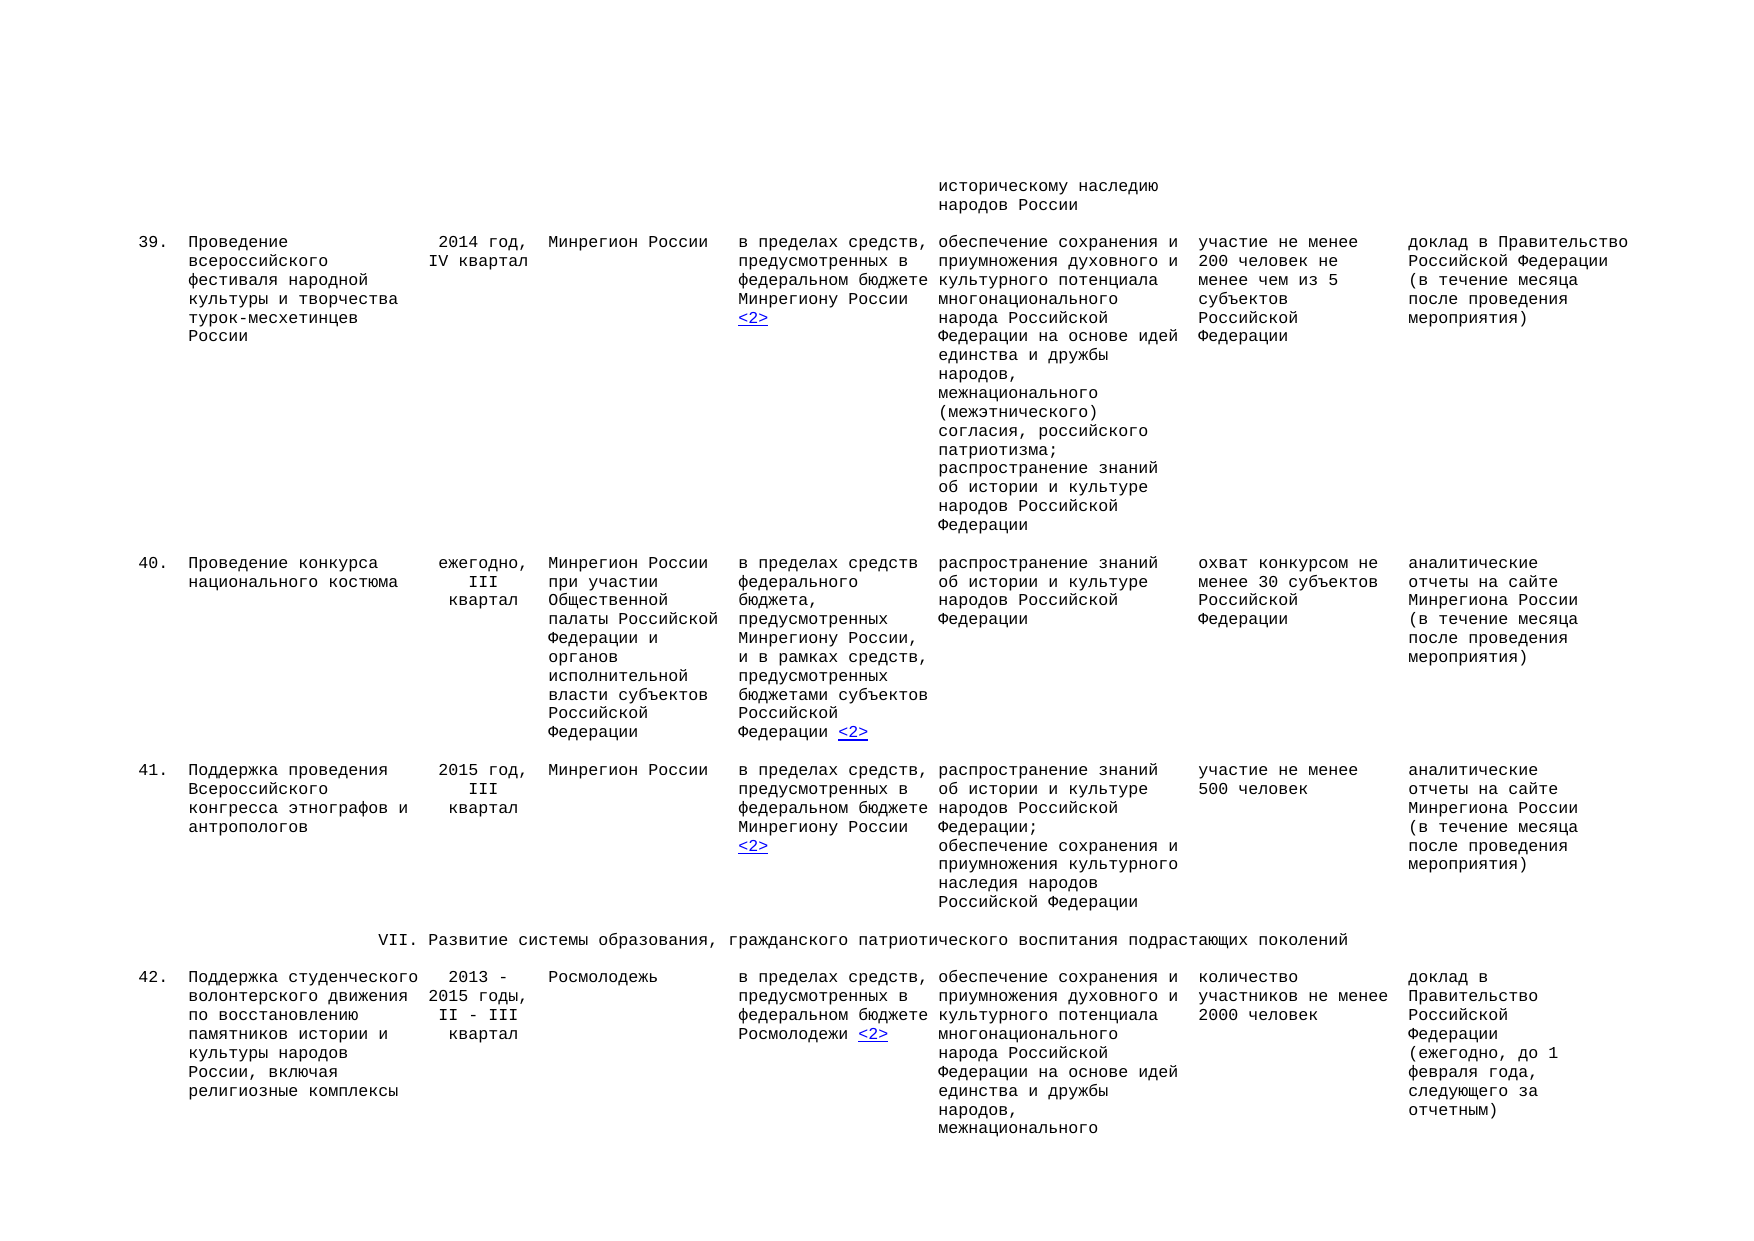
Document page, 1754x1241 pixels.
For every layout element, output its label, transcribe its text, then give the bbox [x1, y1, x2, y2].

text Федерации Федерации <2> [118, 724, 1636, 743]
text органов и в рамках средств, мероприятия) [118, 648, 1636, 667]
text 39. Проведение 2014 год, Минрегион России в пределах средств, обеспечение сохранения и участие не менее доклад в Правительство [118, 234, 1636, 253]
text России, включая Федерации на основе идей февраля года, [118, 1063, 1636, 1082]
text VII. Развитие системы образования, гражданского патриотического воспитания подрастающих поколений [118, 931, 1636, 950]
text об истории и культуре [118, 479, 1636, 498]
text 42. Поддержка студенческого 2013 - Росмолодежь в пределах средств, обеспечение сохранения и количество доклад в [118, 969, 1636, 988]
text палаты Российской предусмотренных Федерации Федерации (в течение месяца [118, 611, 1636, 630]
text Российской Российской [118, 705, 1636, 724]
text 40. Проведение конкурса ежегодно, Минрегион России в пределах средств распространение знаний охват конкурсом не аналитические [118, 554, 1636, 573]
text <2> обеспечение сохранения и после проведения [118, 837, 1636, 856]
text России Федерации на основе идей Федерации [118, 328, 1636, 347]
text по восстановлению II - III федеральном бюджете культурного потенциала 2000 человек Российской [118, 1007, 1636, 1026]
text народов России [118, 196, 1636, 215]
text Федерации и Минрегиону России, после проведения [118, 630, 1636, 648]
text патриотизма; [118, 441, 1636, 460]
text (межэтнического) [118, 403, 1636, 422]
text Федерации [118, 517, 1636, 535]
text единства и дружбы [118, 347, 1636, 366]
text народов, [118, 366, 1636, 384]
text межнационального [118, 1120, 1636, 1139]
text волонтерского движения 2015 годы, предусмотренных в приумножения духовного и участников не менее Правительство [118, 988, 1636, 1007]
text памятников истории и квартал Росмолодежи <2> многонационального Федерации [118, 1026, 1636, 1044]
text фестиваля народной федеральном бюджете культурного потенциала менее чем из 5 (в течение месяца [118, 271, 1636, 290]
text антропологов Минрегиону России Федерации; (в течение месяца [118, 818, 1636, 837]
text Всероссийского III предусмотренных в об истории и культуре 500 человек отчеты на сайте [118, 781, 1636, 799]
text культуры и творчества Минрегиону России многонационального субъектов после проведения [118, 290, 1636, 309]
text межнационального [118, 384, 1636, 403]
text историческому наследию [118, 177, 1636, 196]
text религиозные комплексы единства и дружбы следующего за [118, 1082, 1636, 1101]
text приумножения культурного мероприятия) [118, 856, 1636, 875]
text народов Российской [118, 498, 1636, 517]
text всероссийского IV квартал предусмотренных в приумножения духовного и 200 человек не Российской Федерации [118, 253, 1636, 271]
text власти субъектов бюджетами субъектов [118, 686, 1636, 705]
text распространение знаний [118, 460, 1636, 479]
text исполнительной предусмотренных [118, 667, 1636, 686]
text Российской Федерации [118, 894, 1636, 912]
text турок-месхетинцев <2> народа Российской Российской мероприятия) [118, 309, 1636, 328]
text наследия народов [118, 875, 1636, 894]
text конгресса этнографов и квартал федеральном бюджете народов Российской Минрегиона России [118, 799, 1636, 818]
text народов, отчетным) [118, 1101, 1636, 1120]
text национального костюма III при участии федерального об истории и культуре менее 30 субъектов отчеты на сайте [118, 573, 1636, 592]
text культуры народов народа Российской (ежегодно, до 1 [118, 1044, 1636, 1063]
text 41. Поддержка проведения 2015 год, Минрегион России в пределах средств, распространение знаний участие не менее аналитические [118, 762, 1636, 781]
text квартал Общественной бюджета, народов Российской Российской Минрегиона России [118, 592, 1636, 611]
text согласия, российского [118, 422, 1636, 441]
